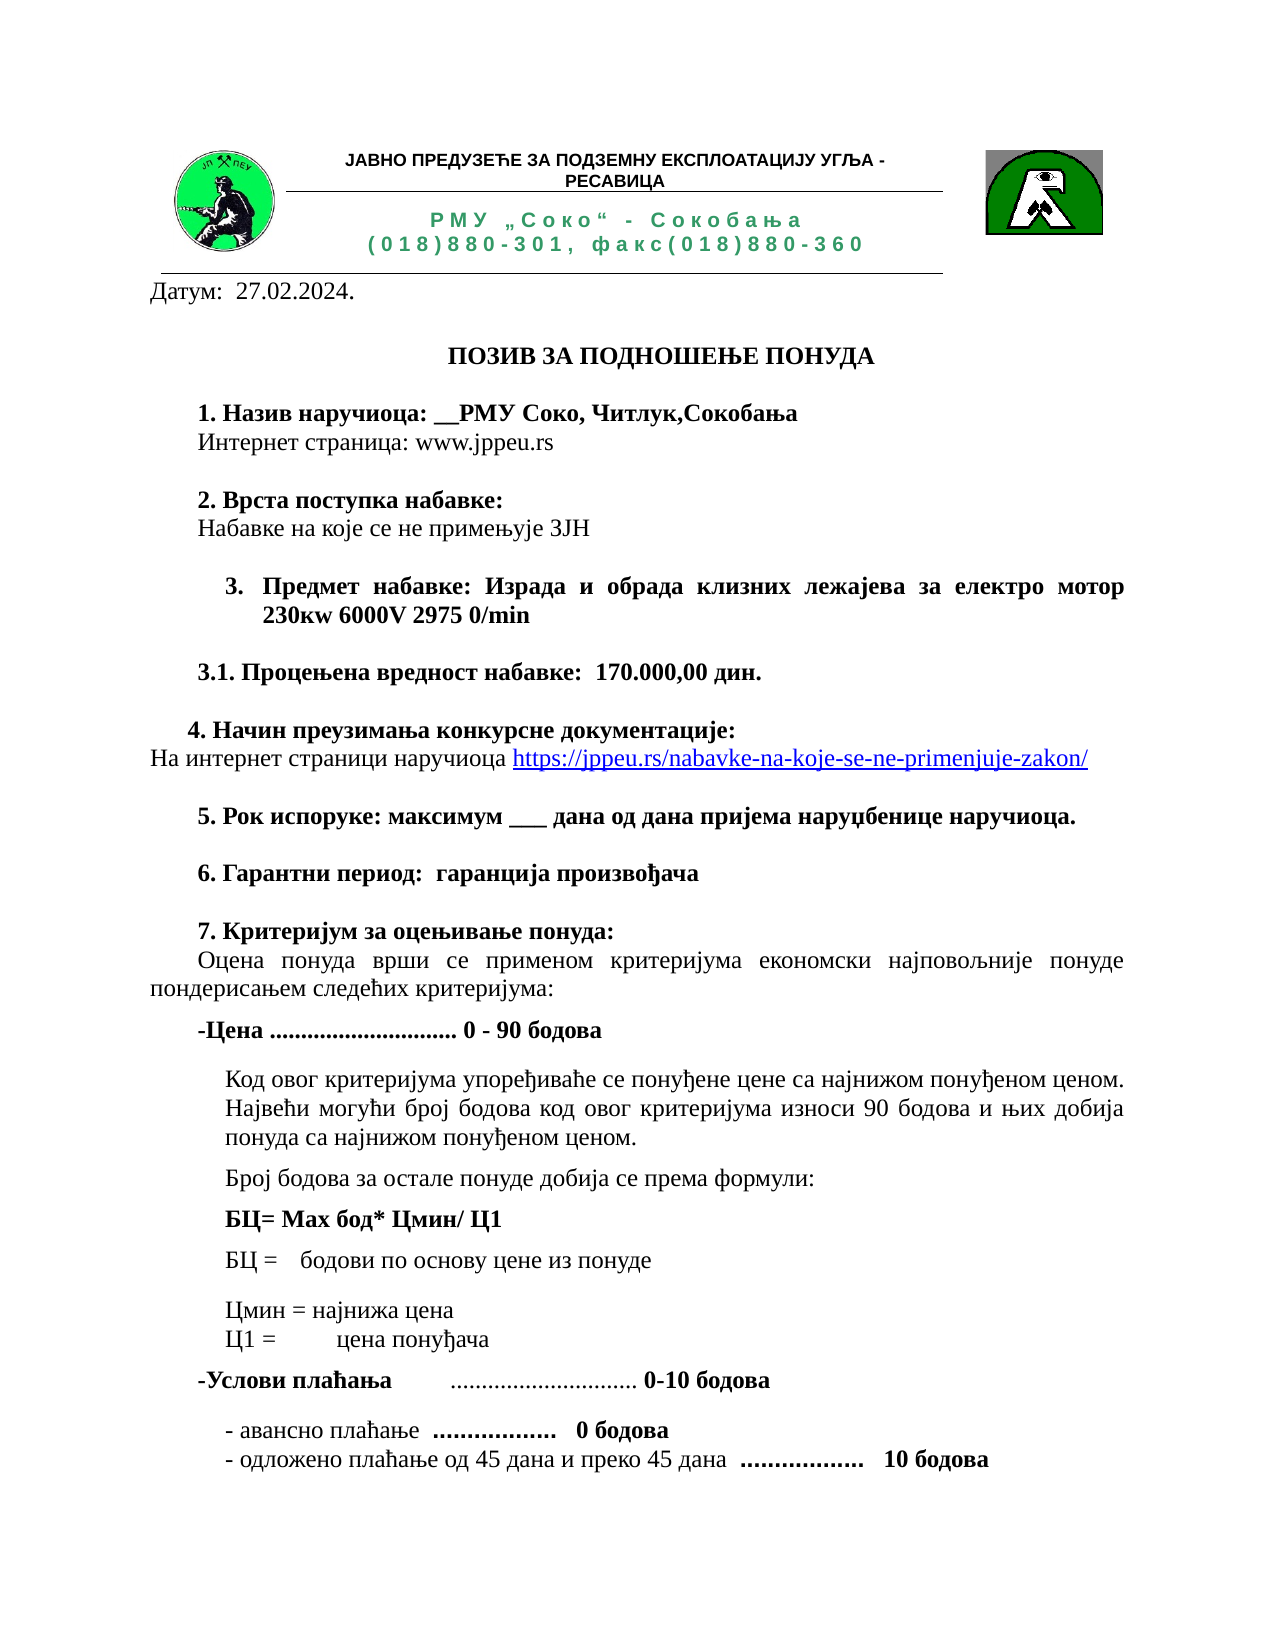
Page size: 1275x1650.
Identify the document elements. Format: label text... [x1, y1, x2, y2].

table_cell РМУ „Соко“ - Сокобања (018)880-301, факс(018)880-360 [286, 192, 943, 273]
picture [985, 150, 1103, 235]
text Цмин = најнижа цена [225, 1295, 1125, 1324]
text -Цена .............................. 0 - 90 бодова [150, 1015, 1125, 1043]
text 6. Гарантни период: гаранција произвођача [150, 858, 1125, 887]
text 7. Критеријум за оцењивање понуда: [150, 916, 1125, 945]
table_header [161, 150, 286, 273]
text Оцена понуда врши се применом критеријума економски најповољније понуде пондерисањем следећих критеријума: [150, 945, 1125, 1002]
picture [173, 150, 275, 252]
text 1. Назив наручиоца: __РМУ Соко, Читлук,Сокобања [150, 398, 1125, 427]
text Код овог критеријума упоређиваће се понуђене цене са најнижом понуђеном ценом. Највећи могући број бодова код овог критеријума износи 90 бодова и њих добија понуда са најнижом понуђеном ценом. [225, 1064, 1125, 1151]
text Ц1 = цена понуђача [225, 1324, 1125, 1353]
text - одложено плаћање од 45 дана и преко 45 дана .................. 10 бодова [225, 1443, 1125, 1472]
text Интернет страница: www.jppeu.rs [150, 427, 1125, 456]
table_header [943, 150, 1145, 273]
text На интернет страници наручиоца https://jppeu.rs/nabavke-na-koje-se-ne-primenjuje-zakon/ [150, 743, 1125, 772]
text Набавке на које се не примењује ЗЈН [150, 513, 1125, 542]
text БЦ = бодови по основу цене из понуде [225, 1246, 1125, 1274]
text 5. Рок испоруке: максимум ___ дана од дана пријема наруџбенице наручиоца. [150, 801, 1125, 830]
text БЦ= Маx бод* Цмин/ Ц1 [225, 1204, 1125, 1233]
text Број бодова за остале понуде добија се према формули: [225, 1163, 1125, 1192]
text 3.1. Процењена вредност набавке: 170.000,00 дин. [150, 657, 1125, 686]
text ПОЗИВ ЗА ПОДНОШЕЊЕ ПОНУДА [150, 341, 1125, 370]
text 2. Врста поступка набавке: [150, 485, 1125, 513]
text 4. Начин преузимања конкурсне документације: [150, 715, 1125, 743]
text -Услови плаћања .............................. 0-10 бодова [150, 1365, 1125, 1394]
table_header ЈАВНО ПРЕДУЗЕЋЕ ЗА ПОДЗЕМНУ ЕКСПЛОАТАЦИЈУ УГЉА - РЕСАВИЦА [286, 150, 943, 191]
list Предмет набавке: Израда и обрада клизних лежајева за електро мотор 230кw 6000V 2975 0/min [225, 571, 1125, 628]
text Датум: 27.02.2024. [150, 274, 1125, 305]
text - авансно плаћање .................. 0 бодова [225, 1415, 1125, 1443]
